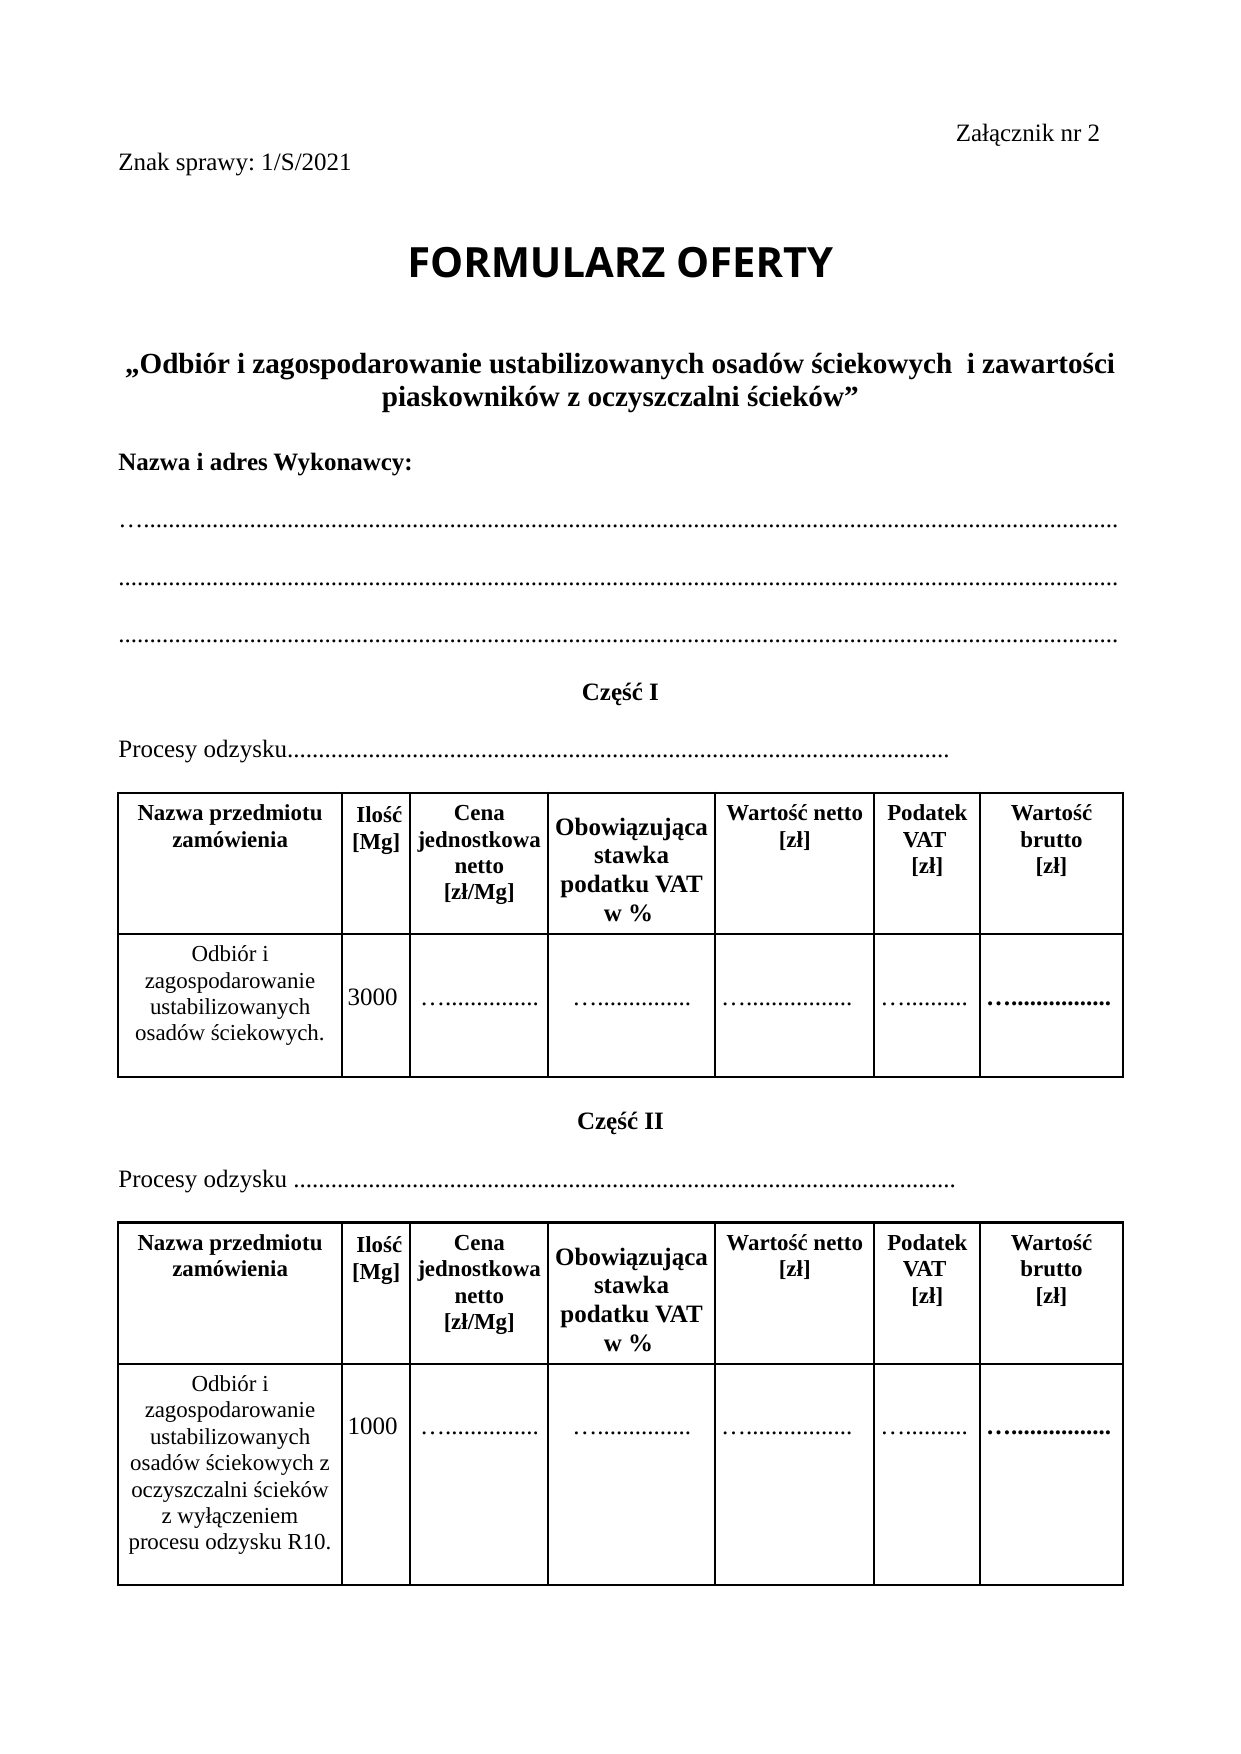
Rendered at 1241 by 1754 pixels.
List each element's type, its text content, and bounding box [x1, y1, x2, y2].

text Znak sprawy: 1/S/2021 [118, 147, 1122, 176]
table_cell Odbiór i zagospodarowanie ustabilizowanych osadów ściekowych z oczyszczalni ścieków z wyłączeniem procesu odzysku R10. [119, 1365, 341, 1584]
table_header Obowiązująca stawka podatku VAT w % [549, 794, 714, 933]
table_cell …............... [411, 935, 547, 1076]
table_cell ….......... [875, 935, 979, 1076]
table_cell …............... [549, 1365, 714, 1584]
table_header Ilość [Mg] [343, 794, 409, 933]
text Załącznik nr 2 [118, 118, 1122, 147]
table_header Nazwa przedmiotu zamówienia [119, 1224, 341, 1362]
text „Odbiór i zagospodarowanie ustabilizowanych osadów ściekowych i zawartości piaskowników z oczyszczalni ścieków” [118, 346, 1122, 413]
text Część I [118, 677, 1122, 705]
text Część II [118, 1106, 1122, 1135]
text …............................................................................................................................................................ [118, 504, 1122, 533]
table_header Obowiązująca stawka podatku VAT w % [549, 1224, 714, 1362]
text Nazwa i adres Wykonawcy: [118, 447, 1122, 475]
text Procesy odzysku.......................................................................................................... [118, 734, 1122, 763]
table_header Wartość brutto [zł] [981, 794, 1122, 933]
text ................................................................................................................................................................ [118, 619, 1122, 648]
table_cell Odbiór i zagospodarowanie ustabilizowanych osadów ściekowych. [119, 935, 341, 1076]
table_header Nazwa przedmiotu zamówienia [119, 794, 341, 933]
text FORMULARZ OFERTY [118, 232, 1122, 289]
table_cell ….......... [875, 1365, 979, 1584]
table_header Cena jednostkowa netto [zł/Mg] [411, 1224, 547, 1362]
table_cell …............... [411, 1365, 547, 1584]
table_cell …................ [981, 1365, 1122, 1584]
table_header Wartość netto [zł] [716, 1224, 873, 1362]
text ................................................................................................................................................................ [118, 562, 1122, 590]
table_header Wartość netto [zł] [716, 794, 873, 933]
table_header Podatek VAT [zł] [875, 1224, 979, 1362]
table_cell …................. [716, 1365, 873, 1584]
table_cell 1000 [343, 1365, 409, 1584]
table_cell …................ [981, 935, 1122, 1076]
table_header Cena jednostkowa netto [zł/Mg] [411, 794, 547, 933]
table_header Podatek VAT [zł] [875, 794, 979, 933]
table_cell 3000 [343, 935, 409, 1076]
table_header Wartość brutto [zł] [981, 1224, 1122, 1362]
table_header Ilość [Mg] [343, 1224, 409, 1362]
table_cell …................. [716, 935, 873, 1076]
table_cell …............... [549, 935, 714, 1076]
text Procesy odzysku .......................................................................................................... [118, 1164, 1122, 1193]
